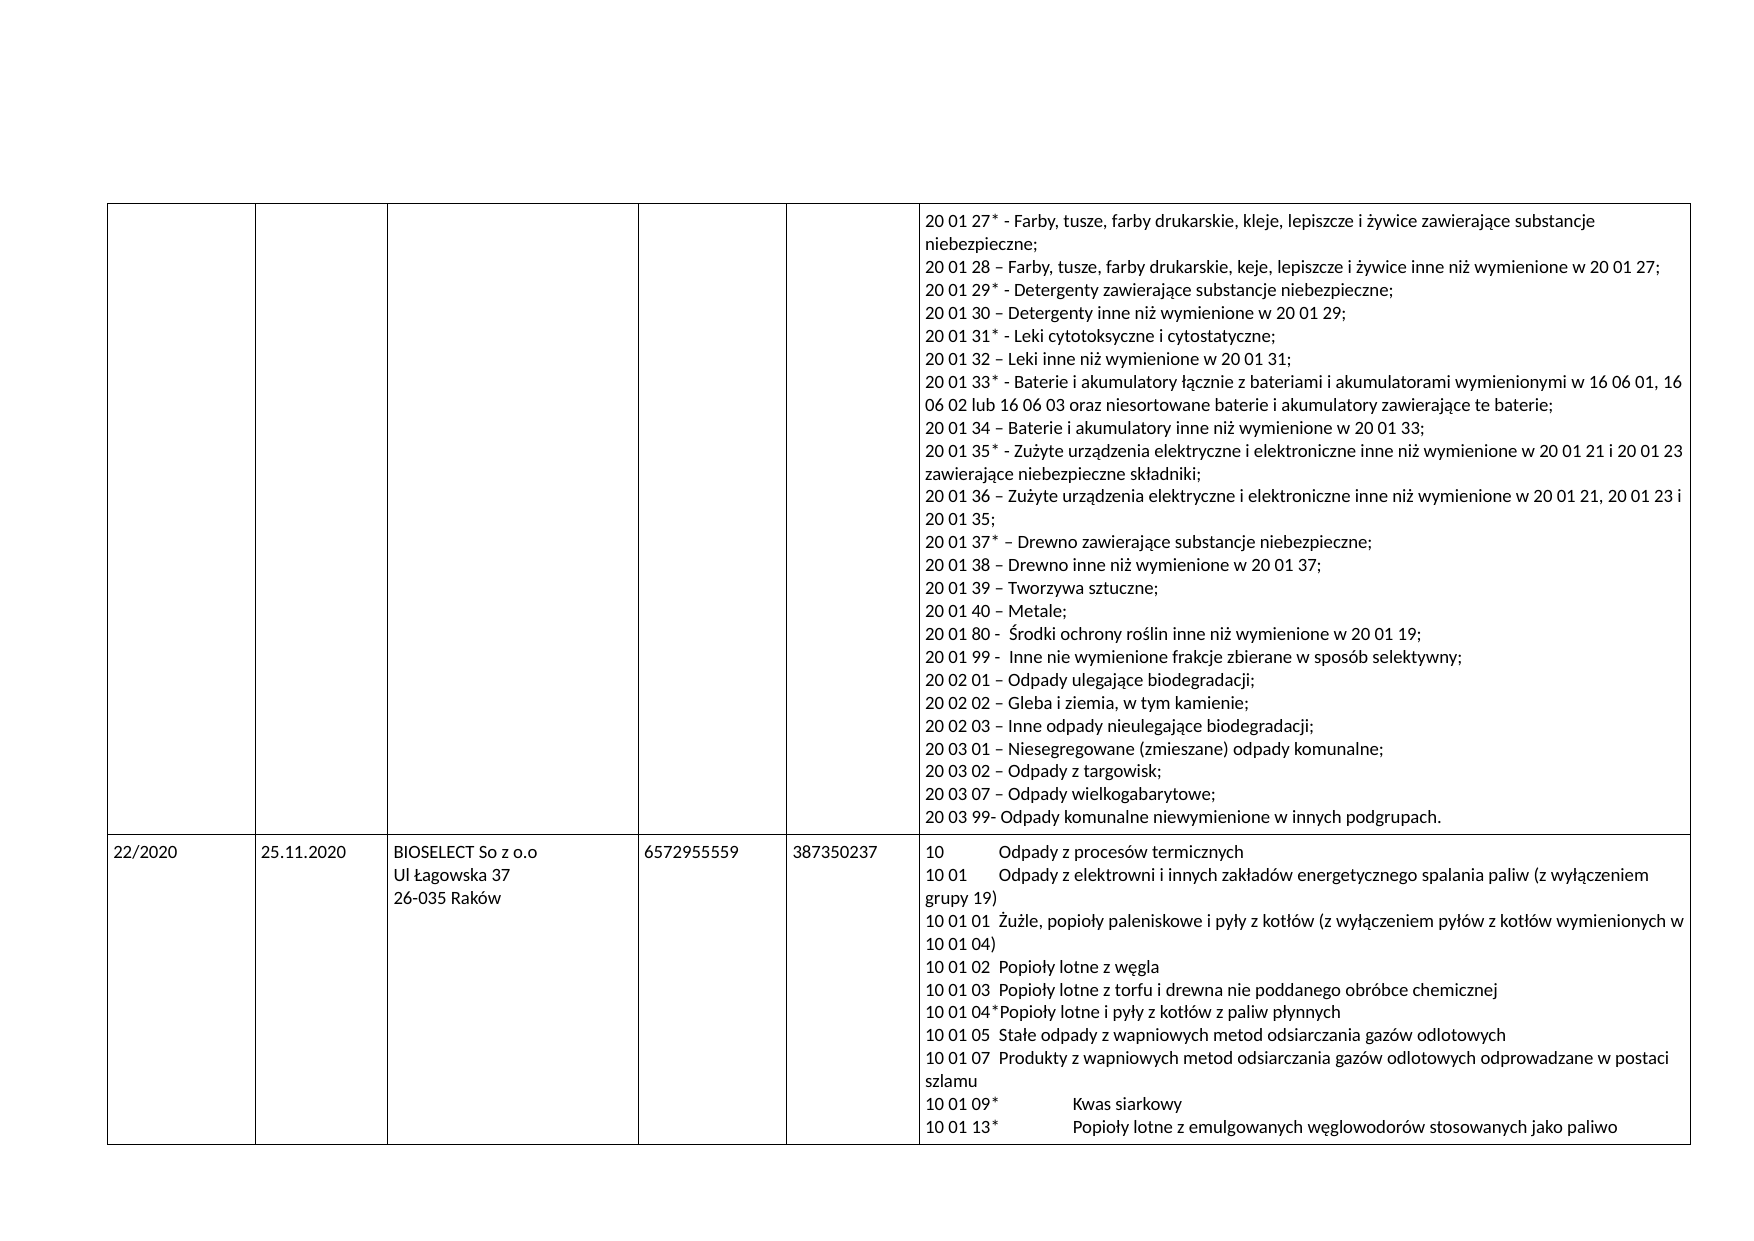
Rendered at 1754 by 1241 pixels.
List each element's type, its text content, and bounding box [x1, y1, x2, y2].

table_cell 22/2020 [108, 835, 255, 1144]
table_cell 10 Odpady z procesów termicznych 10 01 Odpady z elektrowni i innych zakładów energetycznego spalania paliw (z wyłączeniem grupy 19) 10 01 01 Żużle, popioły paleniskowe i pyły z kotłów (z wyłączeniem pyłów z kotłów wymienionych w 10 01 04) 10 01 02 Popioły lotne z węgla 10 01 03 Popioły lotne z torfu i drewna nie poddanego obróbce chemicznej 10 01 04*Popioły lotne i pyły z kotłów z paliw płynnych 10 01 05 Stałe odpady z wapniowych metod odsiarczania gazów odlotowych 10 01 07 Produkty z wapniowych metod odsiarczania gazów odlotowych odprowadzane w postaci szlamu 10 01 09* Kwas siarkowy 10 01 13* Popioły lotne z emulgowanych węglowodorów stosowanych jako paliwo [920, 835, 1690, 1144]
table_cell [1691, 834, 1695, 1144]
table_cell [639, 204, 786, 834]
table_cell [256, 204, 387, 834]
table_cell 387350237 [787, 835, 919, 1144]
table_cell [1691, 203, 1695, 834]
table_cell BIOSELECT So z o.o Ul Łagowska 37 26-035 Raków [388, 835, 638, 1144]
table_cell 20 01 27* - Farby, tusze, farby drukarskie, kleje, lepiszcze i żywice zawierające substancje niebezpieczne; 20 01 28 – Farby, tusze, farby drukarskie, keje, lepiszcze i żywice inne niż wymienione w 20 01 27; 20 01 29* - Detergenty zawierające substancje niebezpieczne; 20 01 30 – Detergenty inne niż wymienione w 20 01 29; 20 01 31* - Leki cytotoksyczne i cytostatyczne; 20 01 32 – Leki inne niż wymienione w 20 01 31; 20 01 33* - Baterie i akumulatory łącznie z bateriami i akumulatorami wymienionymi w 16 06 01, 16 06 02 lub 16 06 03 oraz niesortowane baterie i akumulatory zawierające te baterie; 20 01 34 – Baterie i akumulatory inne niż wymienione w 20 01 33; 20 01 35* - Zużyte urządzenia elektryczne i elektroniczne inne niż wymienione w 20 01 21 i 20 01 23 zawierające niebezpieczne składniki; 20 01 36 – Zużyte urządzenia elektryczne i elektroniczne inne niż wymienione w 20 01 21, 20 01 23 i 20 01 35; 20 01 37* – Drewno zawierające substancje niebezpieczne; 20 01 38 – Drewno inne niż wymienione w 20 01 37; 20 01 39 – Tworzywa sztuczne; 20 01 40 – Metale; 20 01 80 - Środki ochrony roślin inne niż wymienione w 20 01 19; 20 01 99 - Inne nie wymienione frakcje zbierane w sposób selektywny; 20 02 01 – Odpady ulegające biodegradacji; 20 02 02 – Gleba i ziemia, w tym kamienie; 20 02 03 – Inne odpady nieulegające biodegradacji; 20 03 01 – Niesegregowane (zmieszane) odpady komunalne; 20 03 02 – Odpady z targowisk; 20 03 07 – Odpady wielkogabarytowe; 20 03 99- Odpady komunalne niewymienione w innych podgrupach. [920, 204, 1690, 834]
table_cell [108, 204, 255, 834]
table_cell 6572955559 [639, 835, 786, 1144]
table_cell 25.11.2020 [256, 835, 387, 1144]
table_cell [388, 204, 638, 834]
table_cell [787, 204, 919, 834]
